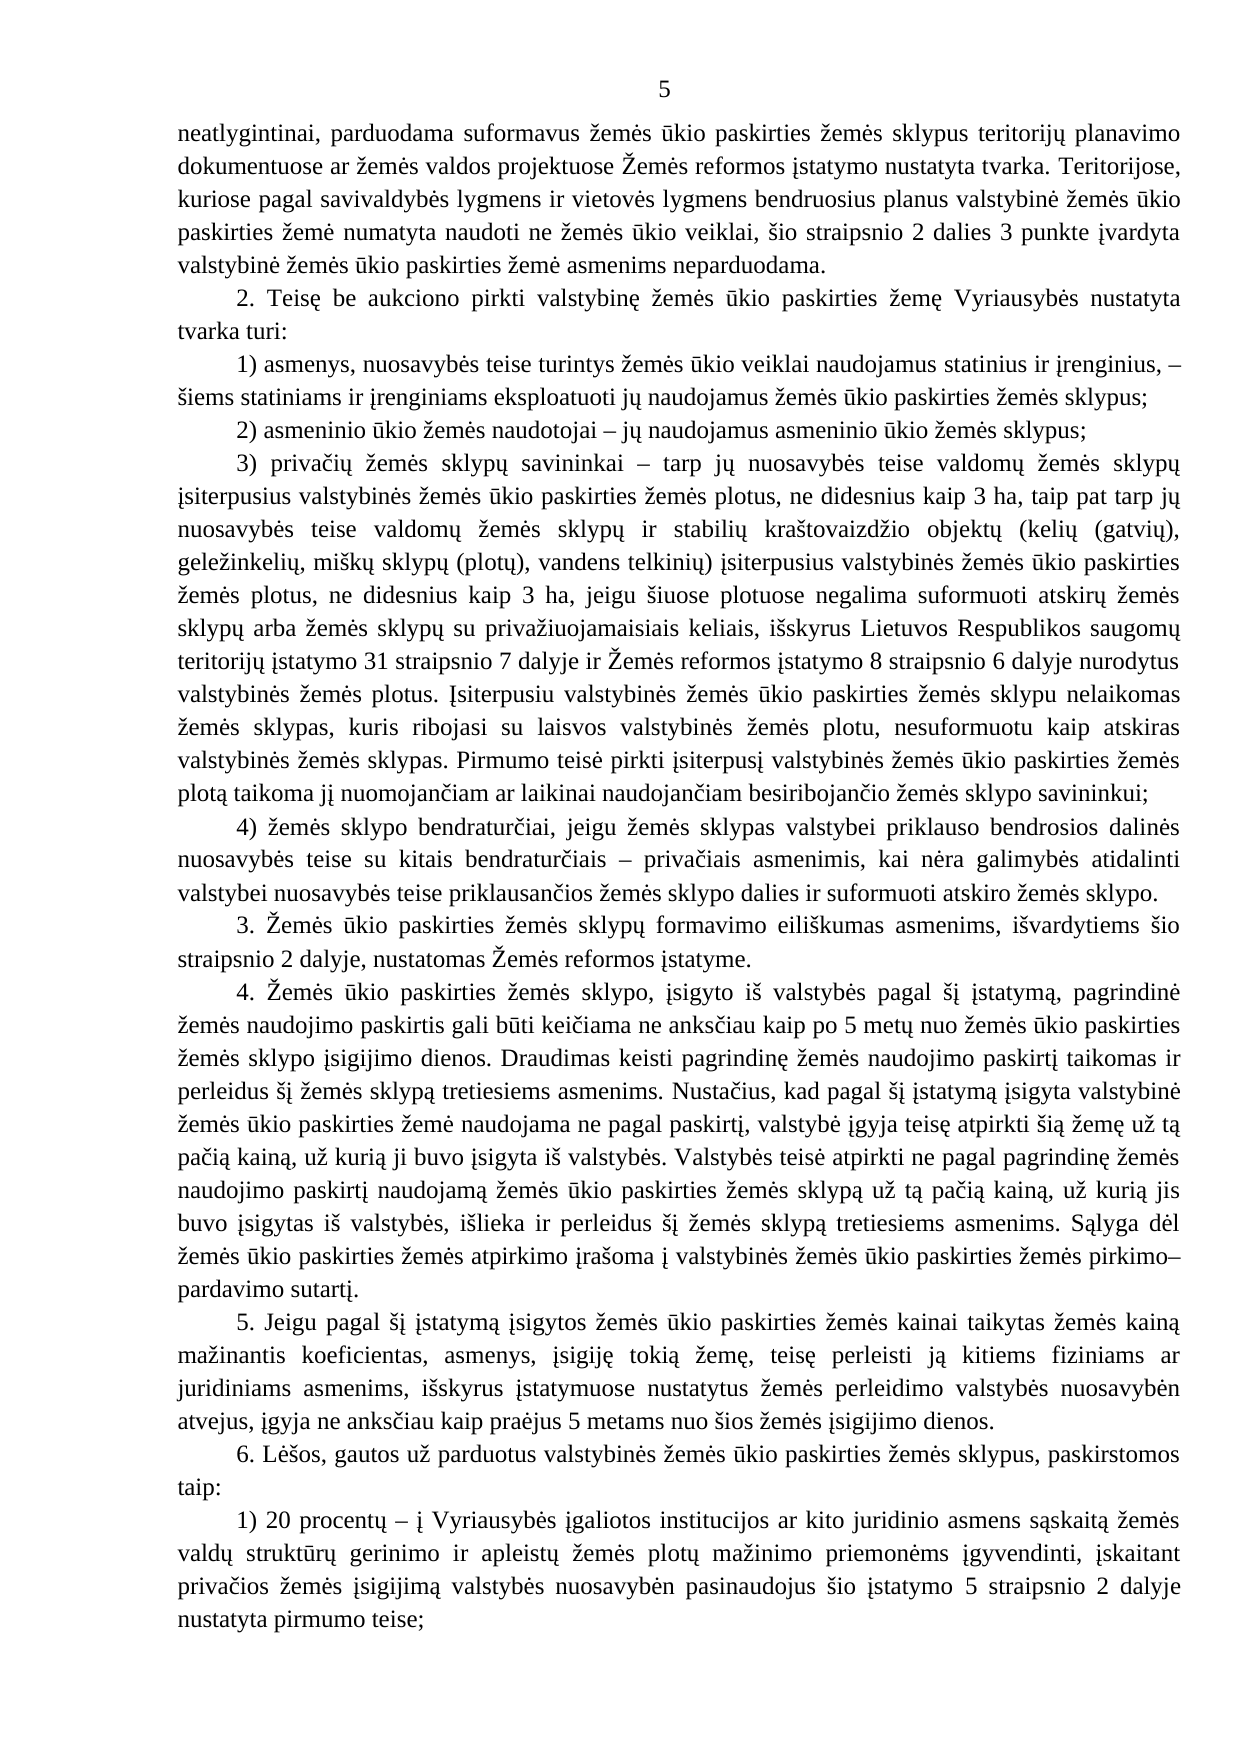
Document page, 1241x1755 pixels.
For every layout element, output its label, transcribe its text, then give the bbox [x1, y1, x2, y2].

text 4) žemės sklypo bendraturčiai, jeigu žemės sklypas valstybei priklauso bendrosios dalinės nuosavybės teise su kitais bendraturčiais – privačiais asmenimis, kai nėra galimybės atidalinti valstybei nuosavybės teise priklausančios žemės sklypo dalies ir suformuoti atskiro žemės sklypo. [177, 812, 1181, 906]
text neatlygintinai, parduodama suformavus žemės ūkio paskirties žemės sklypus teritorijų planavimo dokumentuose ar žemės valdos projektuose Žemės reformos įstatymo nustatyta tvarka. Teritorijose, kuriose pagal savivaldybės lygmens ir vietovės lygmens bendruosius planus valstybinė žemės ūkio paskirties žemė numatyta naudoti ne žemės ūkio veiklai, šio straipsnio 2 dalies 3 punkte įvardyta valstybinė žemės ūkio paskirties žemė asmenims neparduodama. [177, 118, 1181, 279]
text 1) 20 procentų – į Vyriausybės įgaliotos institucijos ar kito juridinio asmens sąskaitą žemės valdų struktūrų gerinimo ir apleistų žemės plotų mažinimo priemonėms įgyvendinti, įskaitant privačios žemės įsigijimą valstybės nuosavybėn pasinaudojus šio įstatymo 5 straipsnio 2 dalyje nustatyta pirmumo teise; [177, 1505, 1181, 1633]
text 2. Teisę be aukciono pirkti valstybinę žemės ūkio paskirties žemę Vyriausybės nustatyta tvarka turi: [177, 283, 1181, 345]
text 4. Žemės ūkio paskirties žemės sklypo, įsigyto iš valstybės pagal šį įstatymą, pagrindinė žemės naudojimo paskirtis gali būti keičiama ne anksčiau kaip po 5 metų nuo žemės ūkio paskirties žemės sklypo įsigijimo dienos. Draudimas keisti pagrindinę žemės naudojimo paskirtį taikomas ir perleidus šį žemės sklypą tretiesiems asmenims. Nustačius, kad pagal šį įstatymą įsigyta valstybinė žemės ūkio paskirties žemė naudojama ne pagal paskirtį, valstybė įgyja teisę atpirkti šią žemę už tą pačią kainą, už kurią ji buvo įsigyta iš valstybės. Valstybės teisė atpirkti ne pagal pagrindinę žemės naudojimo paskirtį naudojamą žemės ūkio paskirties žemės sklypą už tą pačią kainą, už kurią jis buvo įsigytas iš valstybės, išlieka ir perleidus šį žemės sklypą tretiesiems asmenims. Sąlyga dėl žemės ūkio paskirties žemės atpirkimo įrašoma į valstybinės žemės ūkio paskirties žemės pirkimo–pardavimo sutartį. [177, 977, 1181, 1303]
text 3. Žemės ūkio paskirties žemės sklypų formavimo eiliškumas asmenims, išvardytiems šio straipsnio 2 dalyje, nustatomas Žemės reformos įstatyme. [177, 911, 1181, 972]
text 1) asmenys, nuosavybės teise turintys žemės ūkio veiklai naudojamus statinius ir įrenginius, – šiems statiniams ir įrenginiams eksploatuoti jų naudojamus žemės ūkio paskirties žemės sklypus; [177, 349, 1181, 411]
text 5. Jeigu pagal šį įstatymą įsigytos žemės ūkio paskirties žemės kainai taikytas žemės kainą mažinantis koeficientas, asmenys, įsigiję tokią žemę, teisę perleisti ją kitiems fiziniams ar juridiniams asmenims, išskyrus įstatymuose nustatytus žemės perleidimo valstybės nuosavybėn atvejus, įgyja ne anksčiau kaip praėjus 5 metams nuo šios žemės įsigijimo dienos. [177, 1307, 1181, 1435]
text 3) privačių žemės sklypų savininkai – tarp jų nuosavybės teise valdomų žemės sklypų įsiterpusius valstybinės žemės ūkio paskirties žemės plotus, ne didesnius kaip 3 ha, taip pat tarp jų nuosavybės teise valdomų žemės sklypų ir stabilių kraštovaizdžio objektų (kelių (gatvių), geležinkelių, miškų sklypų (plotų), vandens telkinių) įsiterpusius valstybinės žemės ūkio paskirties žemės plotus, ne didesnius kaip 3 ha, jeigu šiuose plotuose negalima suformuoti atskirų žemės sklypų arba žemės sklypų su privažiuojamaisiais keliais, išskyrus Lietuvos Respublikos saugomų teritorijų įstatymo 31 straipsnio 7 dalyje ir Žemės reformos įstatymo 8 straipsnio 6 dalyje nurodytus valstybinės žemės plotus. Įsiterpusiu valstybinės žemės ūkio paskirties žemės sklypu nelaikomas žemės sklypas, kuris ribojasi su laisvos valstybinės žemės plotu, nesuformuotu kaip atskiras valstybinės žemės sklypas. Pirmumo teisė pirkti įsiterpusį valstybinės žemės ūkio paskirties žemės plotą taikoma jį nuomojančiam ar laikinai naudojančiam besiribojančio žemės sklypo savininkui; [177, 448, 1181, 807]
text 6. Lėšos, gautos už parduotus valstybinės žemės ūkio paskirties žemės sklypus, paskirstomos taip: [177, 1439, 1181, 1501]
text 2) asmeninio ūkio žemės naudotojai – jų naudojamus asmeninio ūkio žemės sklypus; [177, 415, 1181, 444]
